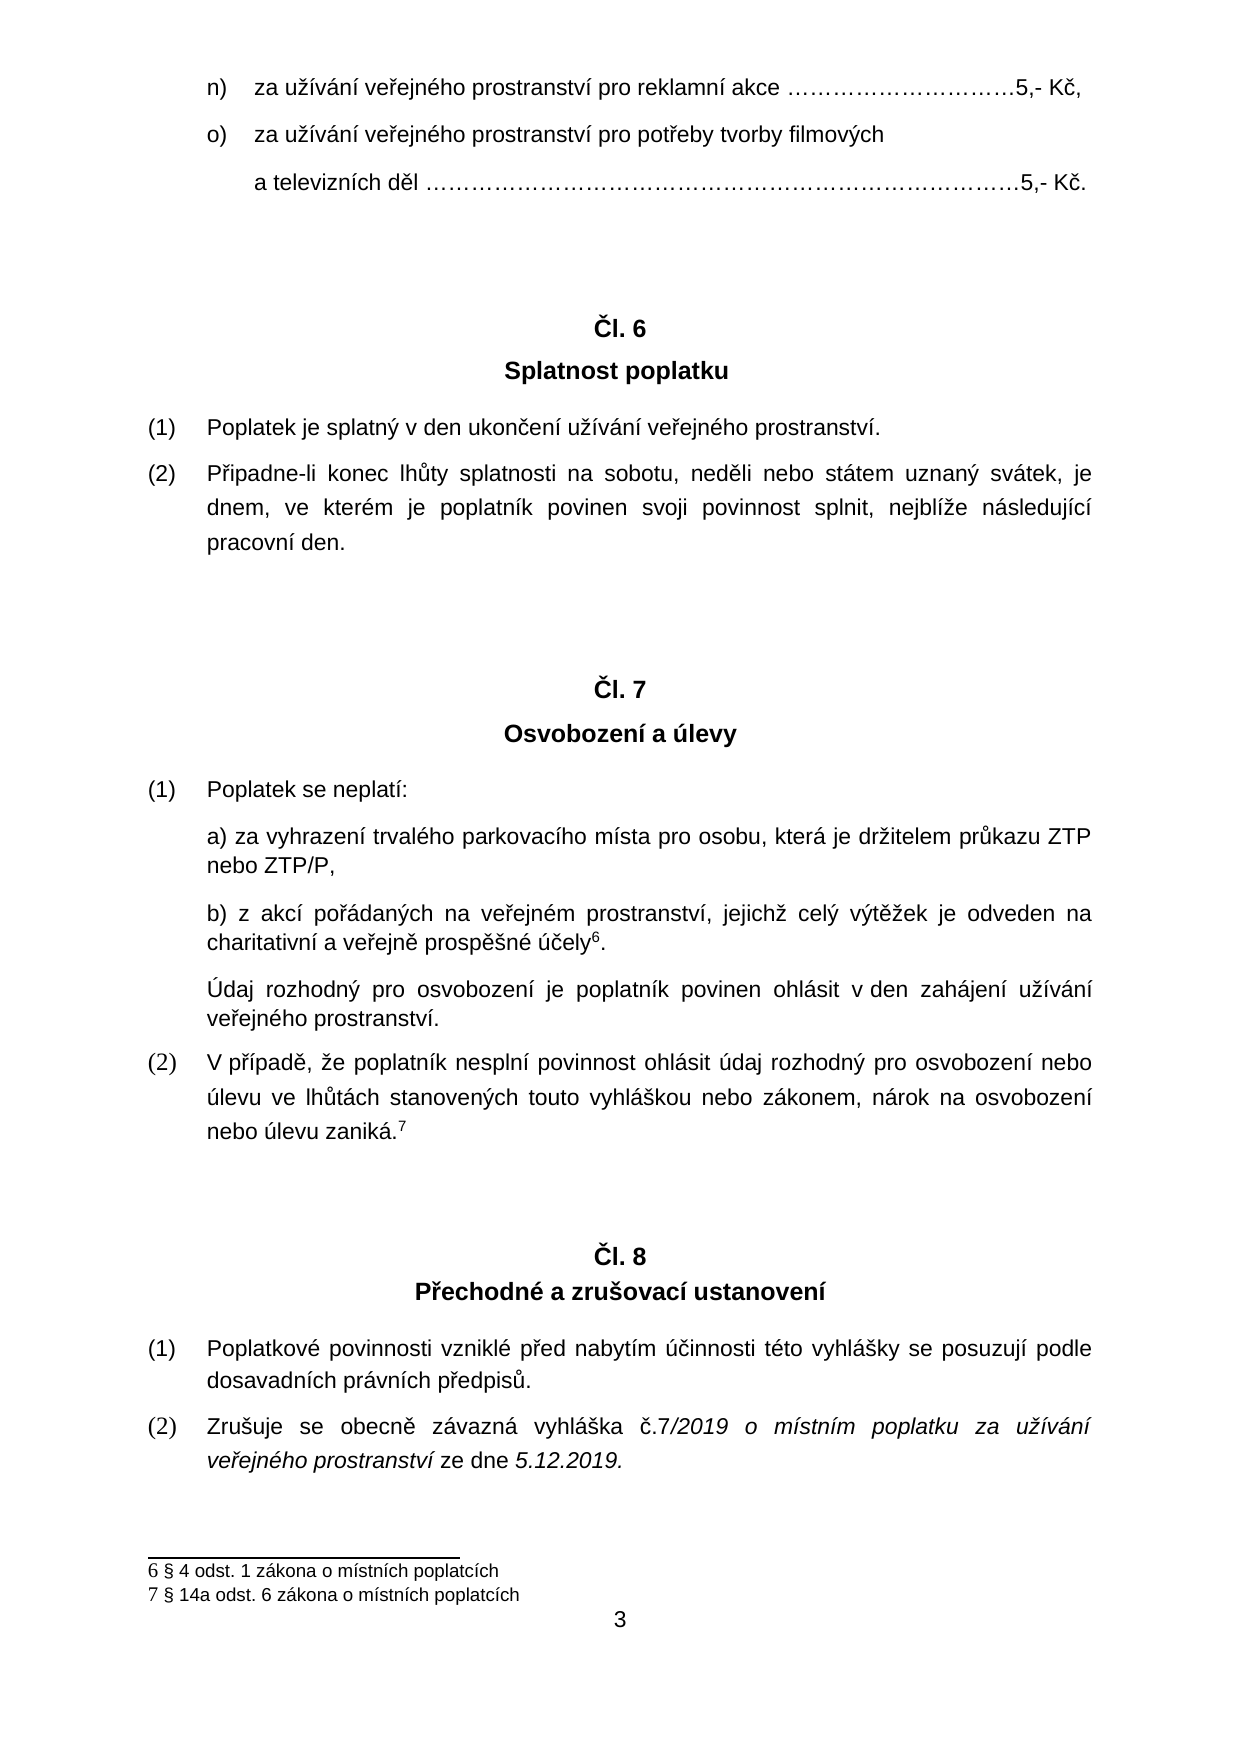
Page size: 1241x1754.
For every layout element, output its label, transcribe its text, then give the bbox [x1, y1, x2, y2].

text b) z akcí pořádaných na veřejném prostranství, jejichž celý výtěžek je odveden na charitativní a veřejně prospěšné účely. [207, 900, 1093, 955]
text Osvobození a úlevy [148, 718, 1093, 747]
list § 14a odst. 6 zákona o místních poplatcích [148, 1582, 1093, 1606]
list V případě, že poplatník nesplní povinnost ohlásit údaj rozhodný pro osvobození nebo úlevu ve lhůtách stanovených touto vyhláškou nebo zákonem, nárok na osvobození nebo úlevu zaniká. [148, 1047, 1093, 1144]
list Zrušuje se obecně závazná vyhláška č.7/2019 o místním poplatku za užívání veřejného prostranství ze dne 5.12.2019. [148, 1411, 1093, 1474]
text Údaj rozhodný pro osvobození je poplatník povinen ohlásit v den zahájení užívání veřejného prostranství. [207, 976, 1093, 1032]
text Čl. 8 [148, 1242, 1093, 1271]
list Poplatkové povinnosti vzniklé před nabytím účinnosti této vyhlášky se posuzují podle dosavadních právních předpisů. [148, 1335, 1093, 1393]
text Čl. 6 [148, 314, 1093, 343]
text a televizních děl ……………………………………………………………………5,- Kč. [254, 169, 1093, 196]
text Splatnost poplatku [148, 356, 1093, 384]
list Připadne-li konec lhůty splatnosti na sobotu, neděli nebo státem uznaný svátek, je dnem, ve kterém je poplatník povinen svoji povinnost splnit, nejblíže následující pracovní den. [148, 460, 1093, 555]
text Čl. 7 [148, 675, 1093, 704]
text a) za vyhrazení trvalého parkovacího místa pro osobu, která je držitelem průkazu ZTP nebo ZTP/P, [207, 823, 1093, 878]
list za užívání veřejného prostranství pro reklamní akce …………………………5,- Kč, [207, 74, 1093, 100]
list Poplatek se neplatí: [148, 776, 1093, 803]
list za užívání veřejného prostranství pro potřeby tvorby filmových [207, 121, 1093, 148]
list Poplatek je splatný v den ukončení užívání veřejného prostranství. [148, 413, 1093, 440]
text Přechodné a zrušovací ustanovení [148, 1277, 1093, 1306]
text § 4 odst. 1 zákona o místních poplatcích [148, 1558, 1093, 1582]
